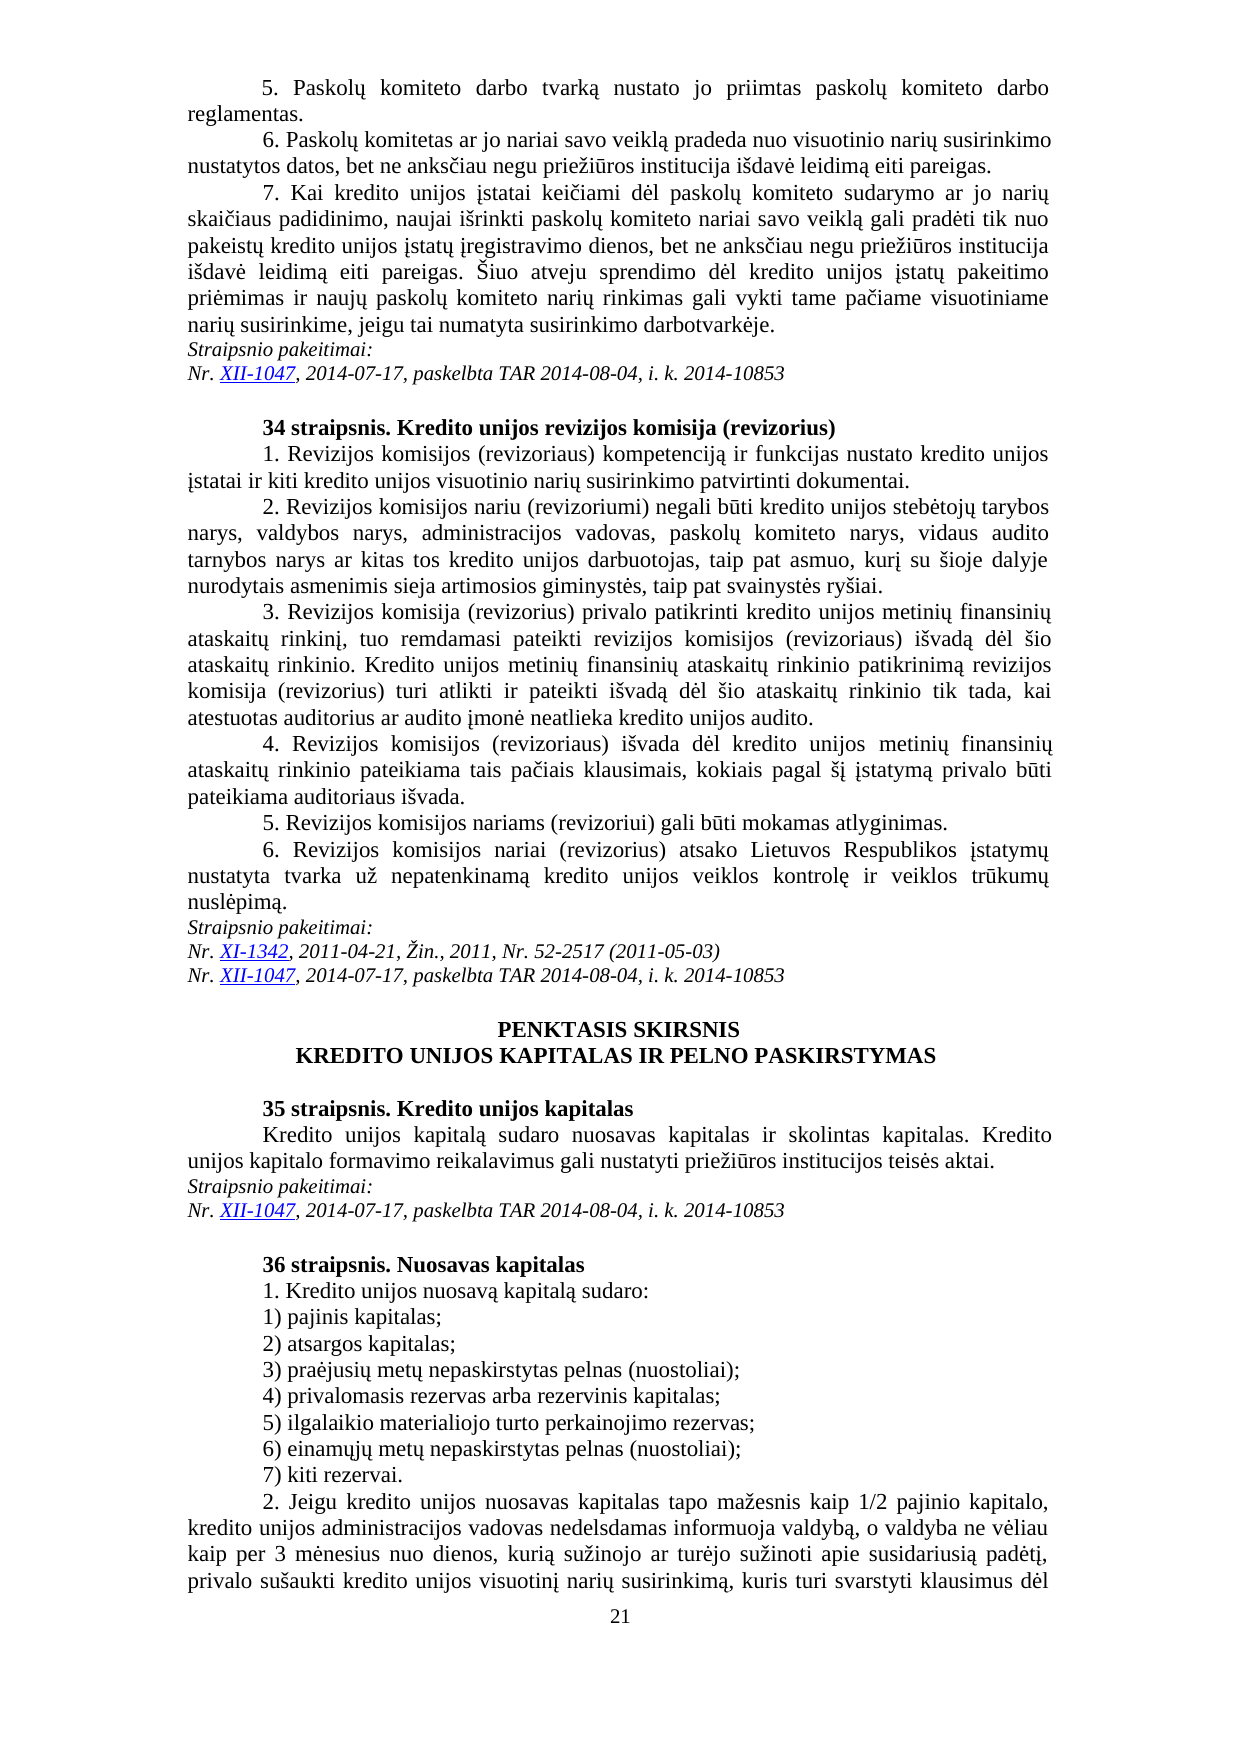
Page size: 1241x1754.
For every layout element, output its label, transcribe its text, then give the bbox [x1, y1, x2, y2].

text 35 straipsnis. Kredito unijos kapitalas [187, 1095, 1053, 1121]
text 2) atsargos kapitalas; [187, 1330, 1050, 1356]
text 7. Kai kredito unijos įstatai keičiami dėl paskolų komiteto sudarymo ar jo narių skaičiaus padidinimo, naujai išrinkti paskolų komiteto nariai savo veiklą gali pradėti tik nuo pakeistų kredito unijos įstatų įregistravimo dienos, bet ne anksčiau negu priežiūros institucija išdavė leidimą eiti pareigas. Šiuo atveju sprendimo dėl kredito unijos įstatų pakeitimo priėmimas ir naujų paskolų komiteto narių rinkimas gali vykti tame pačiame visuotiniame narių susirinkime, jeigu tai numatyta susirinkimo darbotvarkėje. [187, 179, 1050, 337]
text 34 straipsnis. Kredito unijos revizijos komisija (revizorius) [187, 414, 1050, 440]
text 36 straipsnis. Nuosavas kapitalas [187, 1251, 1050, 1277]
text 3. Revizijos komisija (revizorius) privalo patikrinti kredito unijos metinių finansinių ataskaitų rinkinį, tuo remdamasi pateikti revizijos komisijos (revizoriaus) išvadą dėl šio ataskaitų rinkinio. Kredito unijos metinių finansinių ataskaitų rinkinio patikrinimą revizijos komisija (revizorius) turi atlikti ir pateikti išvadą dėl šio ataskaitų rinkinio tik tada, kai atestuotas auditorius ar audito įmonė neatlieka kredito unijos audito. [187, 598, 1053, 730]
text Nr. XI-1342, 2011-04-21, Žin., 2011, Nr. 52-2517 (2011-05-03) [187, 939, 1053, 963]
text 6) einamųjų metų nepaskirstytas pelnas (nuostoliai); [187, 1435, 1050, 1461]
text Nr. XII-1047, 2014-07-17, paskelbta TAR 2014-08-04, i. k. 2014-10853 [187, 361, 1050, 385]
text Kredito unijos kapitalą sudaro nuosavas kapitalas ir skolintas kapitalas. Kredito unijos kapitalo formavimo reikalavimus gali nustatyti priežiūros institucijos teisės aktai. [187, 1121, 1053, 1174]
text Straipsnio pakeitimai: [187, 1174, 1050, 1198]
text 7) kiti rezervai. [187, 1461, 1050, 1488]
text 4) privalomasis rezervas arba rezervinis kapitalas; [187, 1382, 1050, 1409]
text 5) ilgalaikio materialiojo turto perkainojimo rezervas; [187, 1409, 1050, 1435]
text 4. Revizijos komisijos (revizoriaus) išvada dėl kredito unijos metinių finansinių ataskaitų rinkinio pateikiama tais pačiais klausimais, kokiais pagal šį įstatymą privalo būti pateikiama auditoriaus išvada. [187, 730, 1053, 809]
text PENKTASIS skirsnis [187, 1016, 1050, 1042]
text 5. Paskolų komiteto darbo tvarką nustato jo priimtas paskolų komiteto darbo reglamentas. [187, 73, 1050, 126]
text 5. Revizijos komisijos nariams (revizoriui) gali būti mokamas atlyginimas. [187, 809, 1050, 836]
text 6. Paskolų komitetas ar jo nariai savo veiklą pradeda nuo visuotinio narių susirinkimo nustatytos datos, bet ne anksčiau negu priežiūros institucija išdavė leidimą eiti pareigas. [187, 126, 1053, 179]
text 2. Jeigu kredito unijos nuosavas kapitalas tapo mažesnis kaip 1/2 pajinio kapitalo, kredito unijos administracijos vadovas nedelsdamas informuoja valdybą, o valdyba ne vėliau kaip per 3 mėnesius nuo dienos, kurią sužinojo ar turėjo sužinoti apie susidariusią padėtį, privalo sušaukti kredito unijos visuotinį narių susirinkimą, kuris turi svarstyti klausimus dėl [187, 1488, 1050, 1593]
text 3) praėjusių metų nepaskirstytas pelnas (nuostoliai); [187, 1356, 1050, 1382]
text 1. Revizijos komisijos (revizoriaus) kompetenciją ir funkcijas nustato kredito unijos įstatai ir kiti kredito unijos visuotinio narių susirinkimo patvirtinti dokumentai. [187, 440, 1050, 493]
text 2. Revizijos komisijos nariu (revizoriumi) negali būti kredito unijos stebėtojų tarybos narys, valdybos narys, administracijos vadovas, paskolų komiteto narys, vidaus audito tarnybos narys ar kitas tos kredito unijos darbuotojas, taip pat asmuo, kurį su šioje dalyje nurodytais asmenimis sieja artimosios giminystės, taip pat svainystės ryšiai. [187, 493, 1050, 598]
text 1. Kredito unijos nuosavą kapitalą sudaro: [187, 1277, 1050, 1303]
text KREDITO UNIJOS KAPITALAS IR PELNO PASKIRSTYMAS [187, 1042, 1050, 1068]
text Nr. XII-1047, 2014-07-17, paskelbta TAR 2014-08-04, i. k. 2014-10853 [187, 1198, 1050, 1222]
text Nr. XII-1047, 2014-07-17, paskelbta TAR 2014-08-04, i. k. 2014-10853 [187, 963, 1050, 987]
text Straipsnio pakeitimai: [187, 915, 1050, 939]
text 1) pajinis kapitalas; [187, 1303, 1050, 1330]
text 6. Revizijos komisijos nariai (revizorius) atsako Lietuvos Respublikos įstatymų nustatyta tvarka už nepatenkinamą kredito unijos veiklos kontrolę ir veiklos trūkumų nuslėpimą. [187, 836, 1050, 915]
text Straipsnio pakeitimai: [187, 337, 1050, 361]
